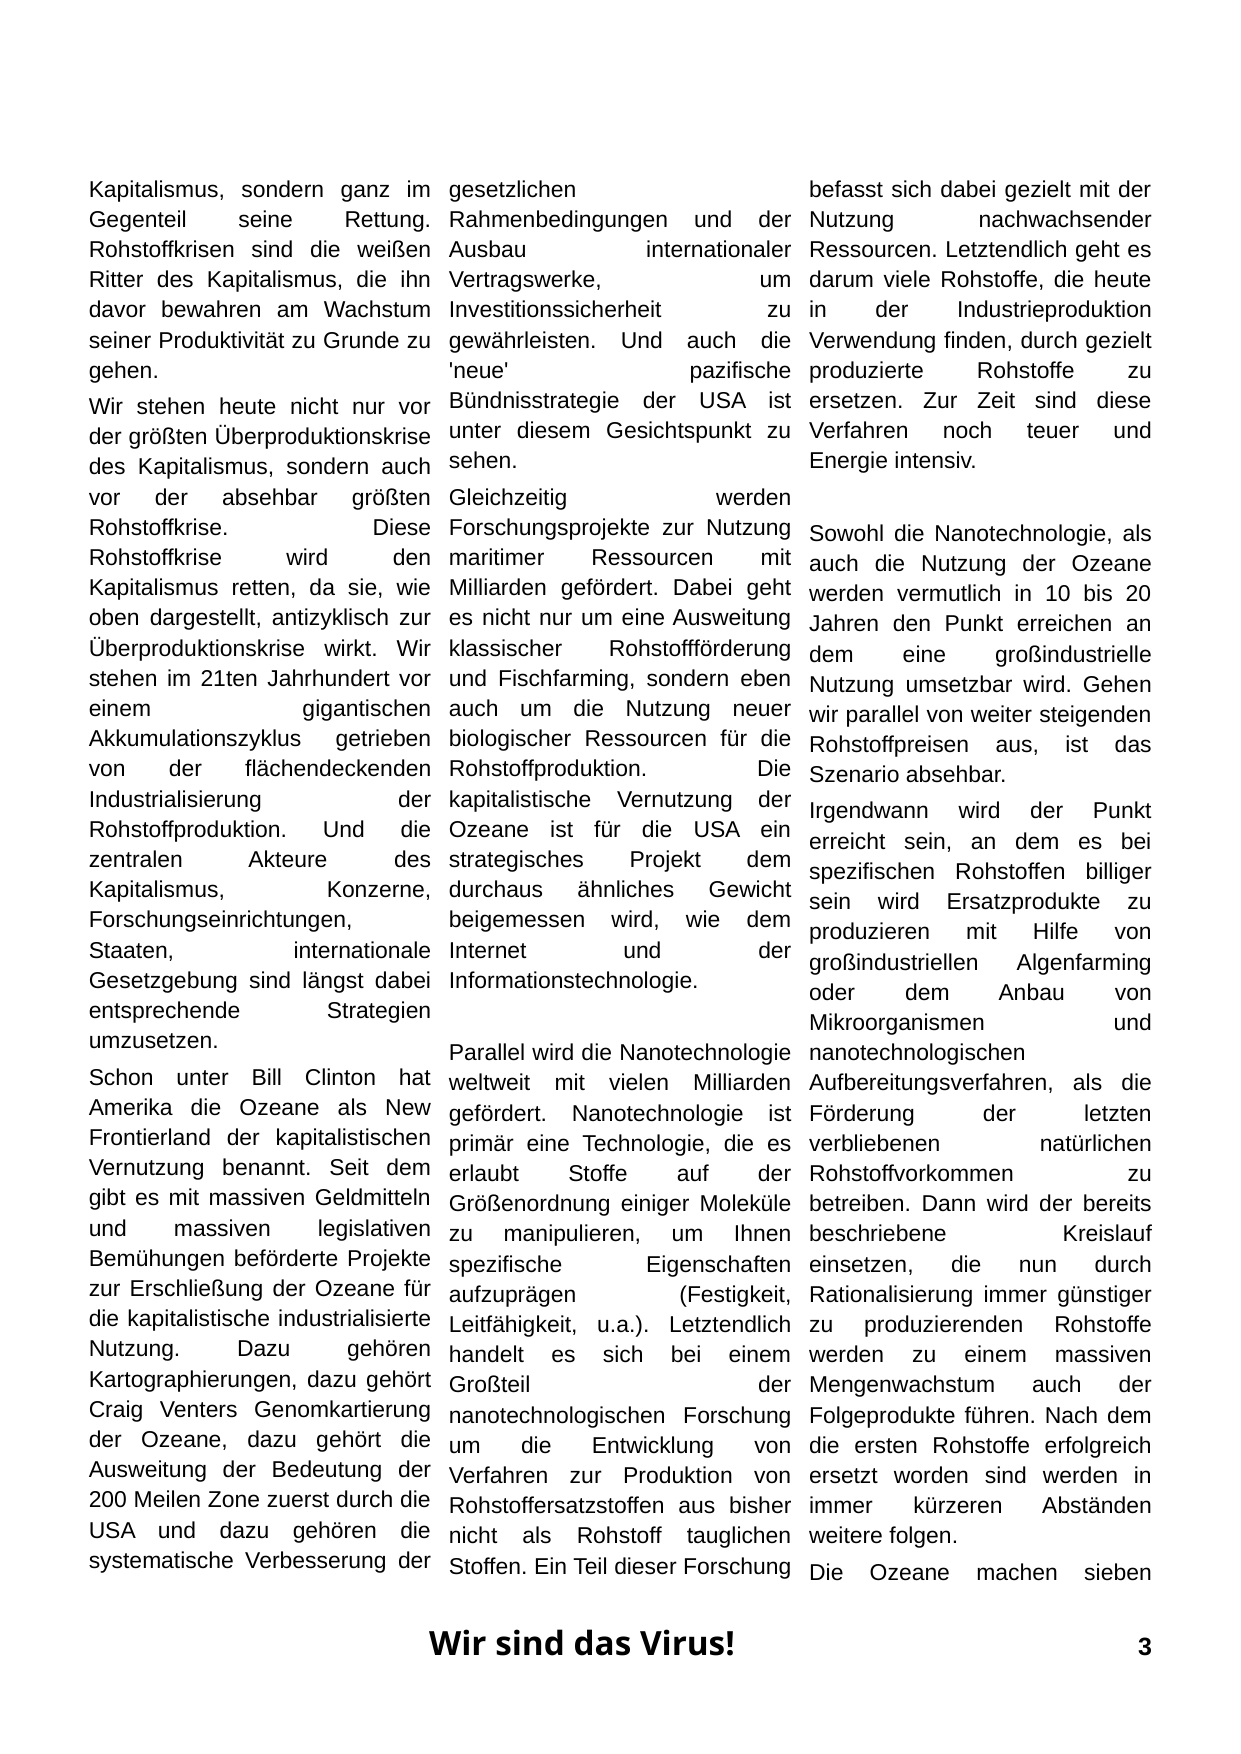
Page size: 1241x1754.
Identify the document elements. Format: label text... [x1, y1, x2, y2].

text Wir stehen heute nicht nur vor der größten Überproduktionskrise des Kapitalismus, sondern auch vor der absehbar größten Rohstoffkrise. Diese Rohstoffkrise wird den Kapitalismus retten, da sie, wie oben dargestellt, antizyklisch zur Überproduktionskrise wirkt. Wir stehen im 21ten Jahrhundert vor einem gigantischen Akkumulationszyklus getrieben von der flächendeckenden Industrialisierung der Rohstoffproduktion. Und die zentralen Akteure des Kapitalismus, Konzerne, Forschungseinrichtungen, Staaten, internationale Gesetzgebung sind längst dabei entsprechende Strategien umzusetzen. [88, 393, 431, 1054]
text Die Ozeane machen sieben [809, 1559, 1152, 1585]
text Kapitalismus, sondern ganz im Gegenteil seine Rettung. Rohstoffkrisen sind die weißen Ritter des Kapitalismus, die ihn davor bewahren am Wachstum seiner Produktivität zu Grunde zu gehen. [88, 176, 431, 383]
text Gleichzeitig werden Forschungsprojekte zur Nutzung maritimer Ressourcen mit Milliarden gefördert. Dabei geht es nicht nur um eine Ausweitung klassischer Rohstoffförderung und Fischfarming, sondern eben auch um die Nutzung neuer biologischer Ressourcen für die Rohstoffproduktion. Die kapitalistische Vernutzung der Ozeane ist für die USA ein strategisches Projekt dem durchaus ähnliches Gewicht beigemessen wird, wie dem Internet und der Informationstechnologie. [449, 483, 791, 993]
text Schon unter Bill Clinton hat Amerika die Ozeane als New Frontierland der kapitalistischen Vernutzung benannt. Seit dem gibt es mit massiven Geldmitteln und massiven legislativen Bemühungen beförderte Projekte zur Erschließung der Ozeane für die kapitalistische industrialisierte Nutzung. Dazu gehören Kartographierungen, dazu gehört Craig Venters Genomkartierung der Ozeane, dazu gehört die Ausweitung der Bedeutung der 200 Meilen Zone zuerst durch die USA und dazu gehören die systematische Verbesserung der [88, 1063, 431, 1573]
text Sowohl die Nanotechnologie, als auch die Nutzung der Ozeane werden vermutlich in 10 bis 20 Jahren den Punkt erreichen an dem eine großindustrielle Nutzung umsetzbar wird. Gehen wir parallel von weiter steigenden Rohstoffpreisen aus, ist das Szenario absehbar. [809, 520, 1152, 788]
text befasst sich dabei gezielt mit der Nutzung nachwachsender Ressourcen. Letztendlich geht es darum viele Rohstoffe, die heute in der Industrieproduktion Verwendung finden, durch gezielt produzierte Rohstoffe zu ersetzen. Zur Zeit sind diese Verfahren noch teuer und Energie intensiv. [809, 176, 1152, 474]
text Irgendwann wird der Punkt erreicht sein, an dem es bei spezifischen Rohstoffen billiger sein wird Ersatzprodukte zu produzieren mit Hilfe von großindustriellen Algenfarming oder dem Anbau von Mikroorganismen und nanotechnologischen Aufbereitungsverfahren, als die Förderung der letzten verbliebenen natürlichen Rohstoffvorkommen zu betreiben. Dann wird der bereits beschriebene Kreislauf einsetzen, die nun durch Rationalisierung immer günstiger zu produzierenden Rohstoffe werden zu einem massiven Mengenwachstum auch der Folgeprodukte führen. Nach dem die ersten Rohstoffe erfolgreich ersetzt worden sind werden in immer kürzeren Abständen weitere folgen. [809, 797, 1152, 1549]
text gesetzlichen Rahmenbedingungen und der Ausbau internationaler Vertragswerke, um Investitionssicherheit zu gewährleisten. Und auch die 'neue' pazifische Bündnisstrategie der USA ist unter diesem Gesichtspunkt zu sehen. [449, 176, 791, 474]
text Parallel wird die Nanotechnologie weltweit mit vielen Milliarden gefördert. Nanotechnologie ist primär eine Technologie, die es erlaubt Stoffe auf der Größenordnung einiger Moleküle zu manipulieren, um Ihnen spezifische Eigenschaften aufzuprägen (Festigkeit, Leitfähigkeit, u.a.). Letztendlich handelt es sich bei einem Großteil der nanotechnologischen Forschung um die Entwicklung von Verfahren zur Produktion von Rohstoffersatzstoffen aus bisher nicht als Rohstoff tauglichen Stoffen. Ein Teil dieser Forschung [449, 1039, 791, 1579]
